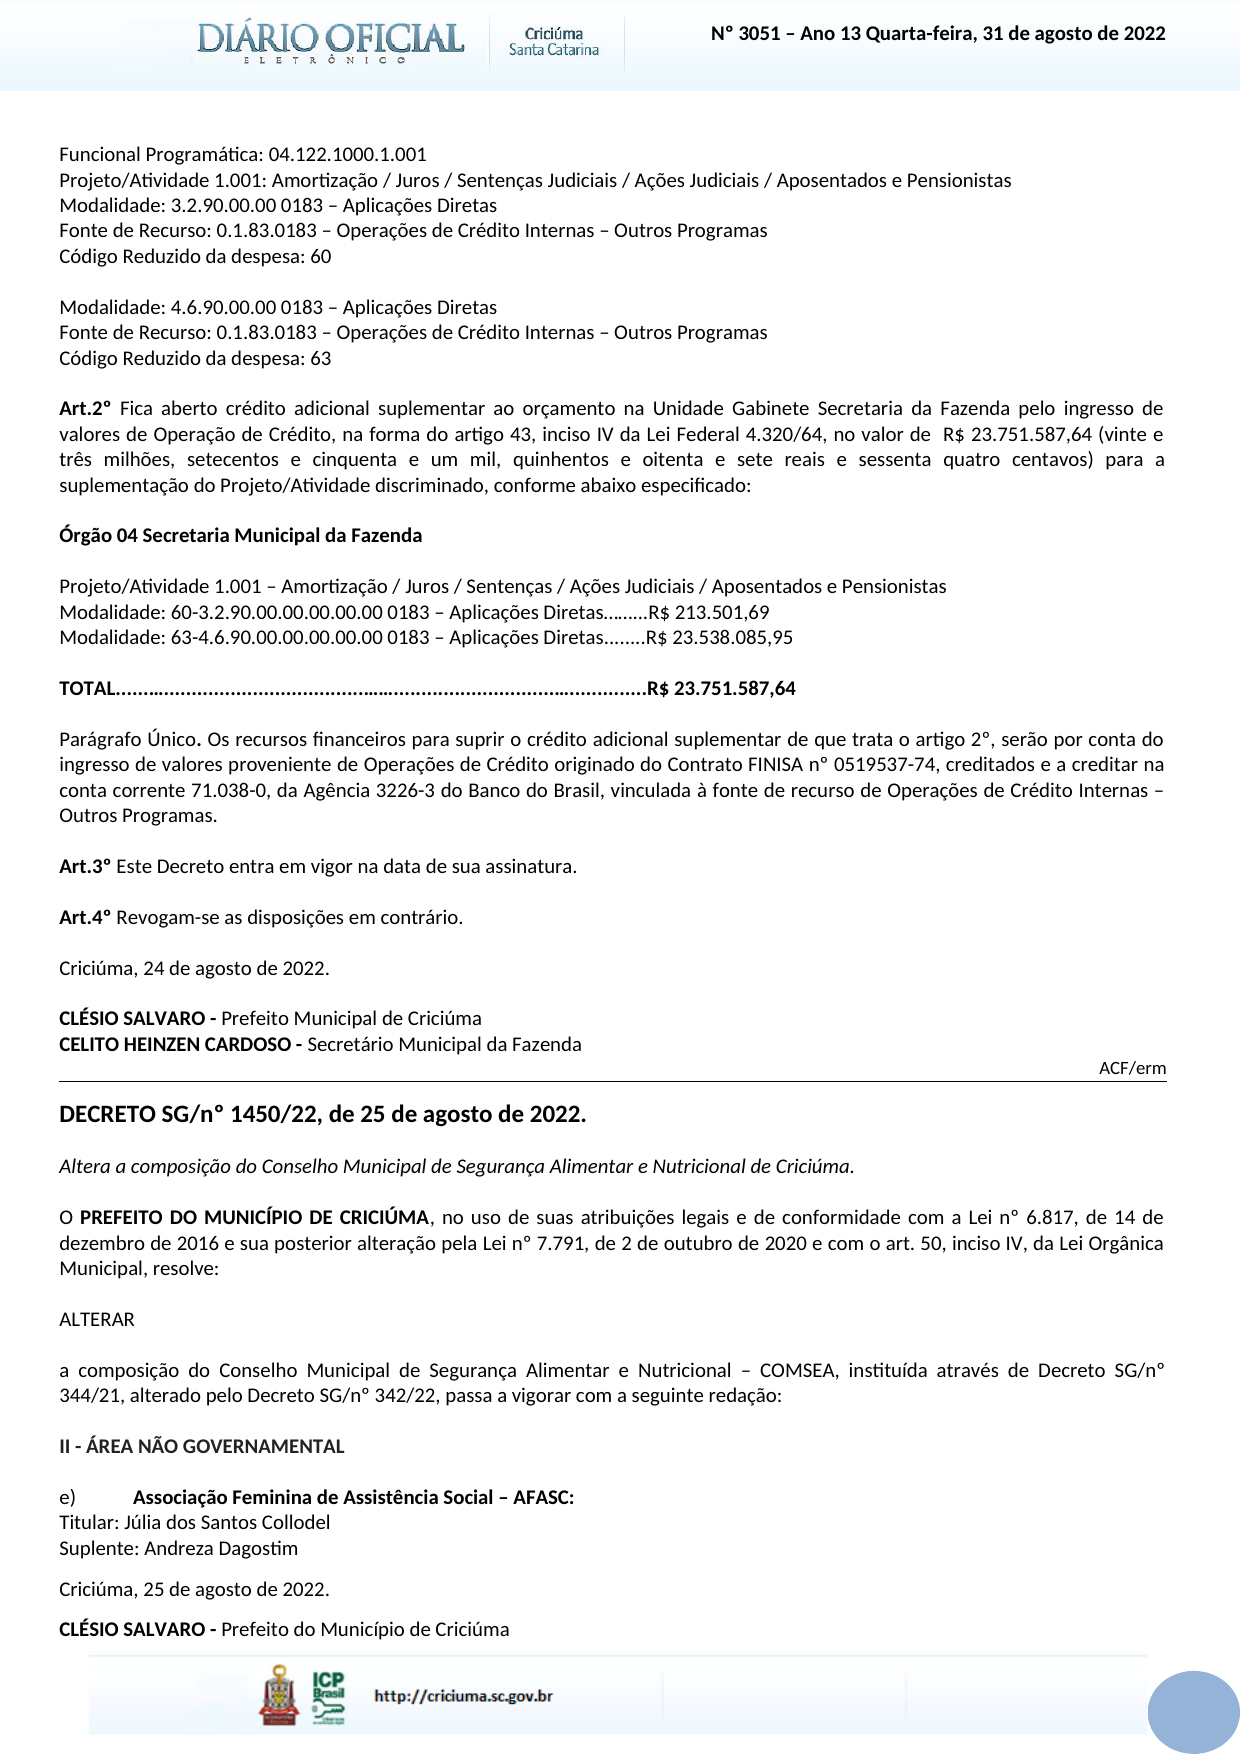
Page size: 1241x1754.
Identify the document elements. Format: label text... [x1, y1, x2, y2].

text CLÉSIO SALVARO - Prefeito Municipal de Criciúma [59, 1006, 1167, 1031]
text Altera a composição do Conselho Municipal de Segurança Alimentar e Nutricional de Criciúma. [59, 1154, 1167, 1179]
text Modalidade: 60-3.2.90.00.00.00.00.00 0183 – Aplicações Diretas……...R$ 213.501,69 [59, 599, 1167, 624]
text Projeto/Atividade 1.001 – Amortização / Juros / Sentenças / Ações Judiciais / Aposentados e Pensionistas [59, 573, 1167, 599]
text ALTERAR [59, 1306, 1167, 1332]
text Fonte de Recurso: 0.1.83.0183 – Operações de Crédito Internas – Outros Programas [59, 319, 1167, 345]
text Fonte de Recurso: 0.1.83.0183 – Operações de Crédito Internas – Outros Programas [59, 218, 1167, 243]
text Modalidade: 63-4.6.90.00.00.00.00.00 0183 – Aplicações Diretas........R$ 23.538.085,95 [59, 624, 1182, 650]
text CLÉSIO SALVARO - Prefeito do Município de Criciúma [59, 1616, 1167, 1642]
text O PREFEITO DO MUNICÍPIO DE CRICIÚMA, no uso de suas atribuições legais e de conformidade com a Lei nº 6.817, de 14 de dezembro de 2016 e sua posterior alteração pela Lei nº 7.791, de 2 de outubro de 2020 e com o art. 50, inciso IV, da Lei Orgânica Municipal, resolve: [59, 1204, 1167, 1281]
text TOTAL......…....................................…….............................…..............R$ 23.751.587,64 [59, 675, 1167, 701]
text Funcional Programática: 04.122.1000.1.001 [59, 141, 1167, 167]
text Art.2º Fica aberto crédito adicional suplementar ao orçamento na Unidade Gabinete Secretaria da Fazenda pelo ingresso de valores de Operação de Crédito, na forma do artigo 43, inciso IV da Lei Federal 4.320/64, no valor de R$ 23.751.587,64 (vinte e três milhões, setecentos e cinquenta e um mil, quinhentos e oitenta e sete reais e sessenta quatro centavos) para a suplementação do Projeto/Atividade discriminado, conforme abaixo especificado: [59, 396, 1167, 497]
text Criciúma, 25 de agosto de 2022. [59, 1576, 1167, 1601]
text a composição do Conselho Municipal de Segurança Alimentar e Nutricional – COMSEA, instituída através de Decreto SG/nº 344/21, alterado pelo Decreto SG/nº 342/22, passa a vigorar com a seguinte redação: [59, 1357, 1167, 1408]
text Código Reduzido da despesa: 63 [59, 345, 1167, 370]
text ACF/erm [59, 1056, 1167, 1081]
text Parágrafo Único. Os recursos financeiros para suprir o crédito adicional suplementar de que trata o artigo 2º, serão por conta do ingresso de valores proveniente de Operações de Crédito originado do Contrato FINISA nº 0519537-74, creditados e a creditar na conta corrente 71.038-0, da Agência 3226-3 do Banco do Brasil, vinculada à fonte de recurso de Operações de Crédito Internas – Outros Programas. [59, 726, 1167, 828]
list II - ÁREA NÃO GOVERNAMENTAL [59, 1433, 1167, 1459]
text DECRETO SG/nº 1450/22, de 25 de agosto de 2022. [59, 1098, 1167, 1128]
text CELITO HEINZEN CARDOSO - Secretário Municipal da Fazenda [59, 1031, 1167, 1056]
text Órgão 04 Secretaria Municipal da Fazenda [59, 523, 1167, 548]
text Criciúma, 24 de agosto de 2022. [59, 955, 1167, 980]
text Modalidade: 3.2.90.00.00 0183 – Aplicações Diretas [59, 192, 1167, 218]
text Art.3º Este Decreto entra em vigor na data de sua assinatura. [59, 853, 1167, 878]
text Suplente: Andreza Dagostim [59, 1535, 1167, 1560]
text e) Associação Feminina de Assistência Social – AFASC: [59, 1484, 1167, 1509]
text Art.4º Revogam-se as disposições em contrário. [59, 904, 1167, 929]
text Projeto/Atividade 1.001: Amortização / Juros / Sentenças Judiciais / Ações Judiciais / Aposentados e Pensionistas [59, 167, 1167, 192]
text Titular: Júlia dos Santos Collodel [59, 1509, 1167, 1535]
text Código Reduzido da despesa: 60 [59, 243, 1167, 268]
text Modalidade: 4.6.90.00.00 0183 – Aplicações Diretas [59, 294, 1167, 319]
